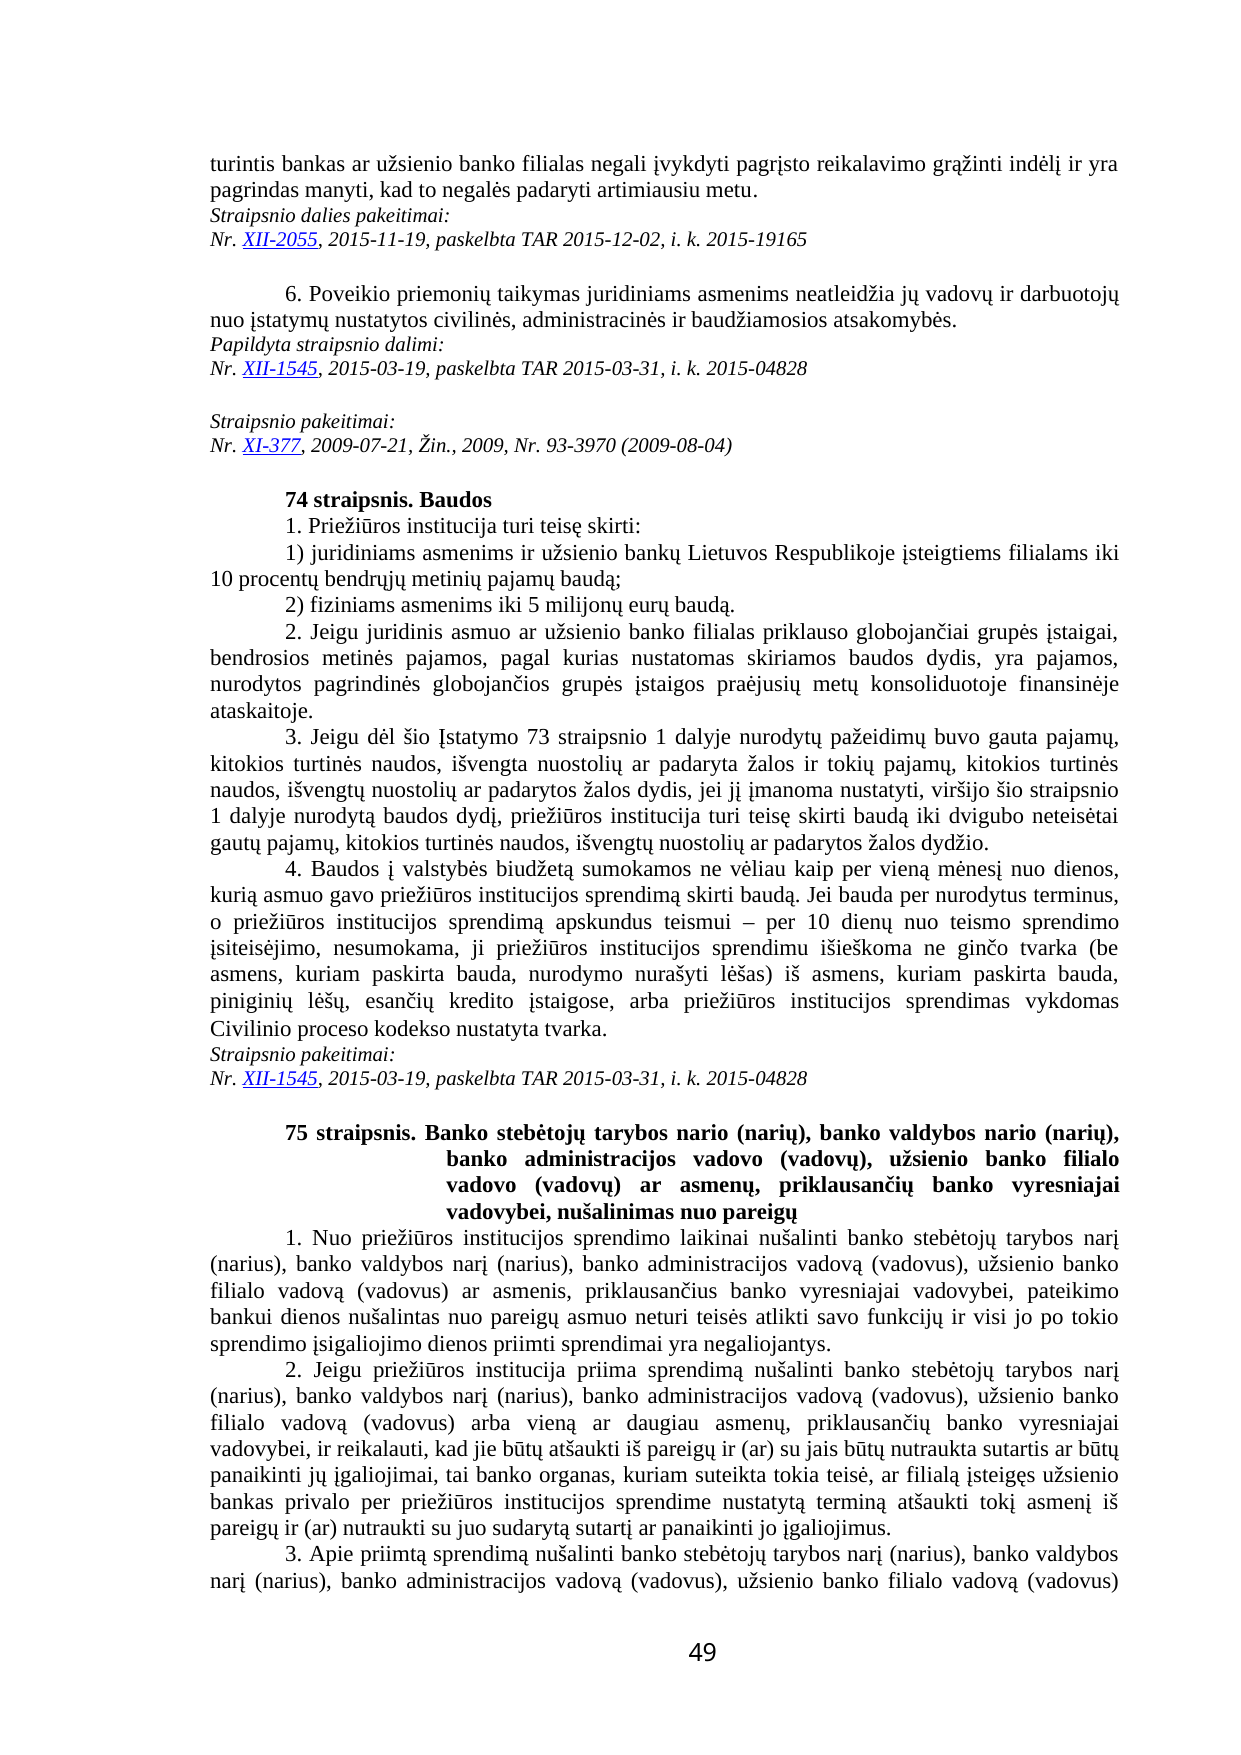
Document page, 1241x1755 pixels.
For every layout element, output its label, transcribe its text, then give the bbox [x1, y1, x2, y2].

text Nr. XI-377, 2009-07-21, Žin., 2009, Nr. 93-3970 (2009-08-04) [210, 433, 1120, 457]
text Straipsnio pakeitimai: [210, 1042, 1120, 1066]
text 75 straipsnis. Banko stebėtojų tarybos nario (narių), banko valdybos nario (narių), banko administracijos vadovo (vadovų), užsienio banko filialo vadovo (vadovų) ar asmenų, priklausančių banko vyresniajai vadovybei, nušalinimas nuo pareigų [285, 1119, 1120, 1224]
text 74 straipsnis. Baudos [210, 486, 1120, 512]
text 6. Poveikio priemonių taikymas juridiniams asmenims neatleidžia jų vadovų ir darbuotojų nuo įstatymų nustatytos civilinės, administracinės ir baudžiamosios atsakomybės. [210, 279, 1120, 332]
text Papildyta straipsnio dalimi: [210, 332, 1120, 356]
text Nr. XII-1545, 2015-03-19, paskelbta TAR 2015-03-31, i. k. 2015-04828 [210, 1066, 1120, 1090]
text 2. Jeigu priežiūros institucija priima sprendimą nušalinti banko stebėtojų tarybos narį (narius), banko valdybos narį (narius), banko administracijos vadovą (vadovus), užsienio banko filialo vadovą (vadovus) arba vieną ar daugiau asmenų, priklausančių banko vyresniajai vadovybei, ir reikalauti, kad jie būtų atšaukti iš pareigų ir (ar) su jais būtų nutraukta sutartis ar būtų panaikinti jų įgaliojimai, tai banko organas, kuriam suteikta tokia teisė, ar filialą įsteigęs užsienio bankas privalo per priežiūros institucijos sprendime nustatytą terminą atšaukti tokį asmenį iš pareigų ir (ar) nutraukti su juo sudarytą sutartį ar panaikinti jo įgaliojimus. [210, 1356, 1120, 1540]
text 2. Jeigu juridinis asmuo ar užsienio banko filialas priklauso globojančiai grupės įstaigai, bendrosios metinės pajamos, pagal kurias nustatomas skiriamos baudos dydis, yra pajamos, nurodytos pagrindinės globojančios grupės įstaigos praėjusių metų konsoliduotoje finansinėje ataskaitoje. [210, 618, 1120, 723]
text 3. Jeigu dėl šio Įstatymo 73 straipsnio 1 dalyje nurodytų pažeidimų buvo gauta pajamų, kitokios turtinės naudos, išvengta nuostolių ar padaryta žalos ir tokių pajamų, kitokios turtinės naudos, išvengtų nuostolių ar padarytos žalos dydis, jei jį įmanoma nustatyti, viršijo šio straipsnio 1 dalyje nurodytą baudos dydį, priežiūros institucija turi teisę skirti baudą iki dvigubo neteisėtai gautų pajamų, kitokios turtinės naudos, išvengtų nuostolių ar padarytos žalos dydžio. [210, 723, 1120, 855]
text Straipsnio pakeitimai: [210, 409, 1120, 433]
text Nr. XII-1545, 2015-03-19, paskelbta TAR 2015-03-31, i. k. 2015-04828 [210, 356, 1120, 380]
text 4. Baudos į valstybės biudžetą sumokamos ne vėliau kaip per vieną mėnesį nuo dienos, kurią asmuo gavo priežiūros institucijos sprendimą skirti baudą. Jei bauda per nurodytus terminus, o priežiūros institucijos sprendimą apskundus teismui – per 10 dienų nuo teismo sprendimo įsiteisėjimo, nesumokama, ji priežiūros institucijos sprendimu išieškoma ne ginčo tvarka (be asmens, kuriam paskirta bauda, nurodymo nurašyti lėšas) iš asmens, kuriam paskirta bauda, piniginių lėšų, esančių kredito įstaigose, arba priežiūros institucijos sprendimas vykdomas Civilinio proceso kodekso nustatyta tvarka. [210, 855, 1120, 1042]
text Nr. XII-2055, 2015-11-19, paskelbta TAR 2015-12-02, i. k. 2015-19165 [210, 227, 1120, 251]
text 2) fiziniams asmenims iki 5 milijonų eurų baudą. [210, 591, 1120, 618]
text 3. Apie priimtą sprendimą nušalinti banko stebėtojų tarybos narį (narius), banko valdybos narį (narius), banko administracijos vadovą (vadovus), užsienio banko filialo vadovą (vadovus) [210, 1540, 1120, 1593]
text Straipsnio dalies pakeitimai: [210, 203, 1120, 227]
text 1) juridiniams asmenims ir užsienio bankų Lietuvos Respublikoje įsteigtiems filialams iki 10 procentų bendrųjų metinių pajamų baudą; [210, 539, 1120, 591]
text 1. Nuo priežiūros institucijos sprendimo laikinai nušalinti banko stebėtojų tarybos narį (narius), banko valdybos narį (narius), banko administracijos vadovą (vadovus), užsienio banko filialo vadovą (vadovus) ar asmenis, priklausančius banko vyresniajai vadovybei, pateikimo bankui dienos nušalintas nuo pareigų asmuo neturi teisės atlikti savo funkcijų ir visi jo po tokio sprendimo įsigaliojimo dienos priimti sprendimai yra negaliojantys. [210, 1224, 1120, 1356]
text turintis bankas ar užsienio banko filialas negali įvykdyti pagrįsto reikalavimo grąžinti indėlį ir yra pagrindas manyti, kad to negalės padaryti artimiausiu metu. [210, 150, 1120, 203]
text 1. Priežiūros institucija turi teisę skirti: [210, 512, 1120, 539]
